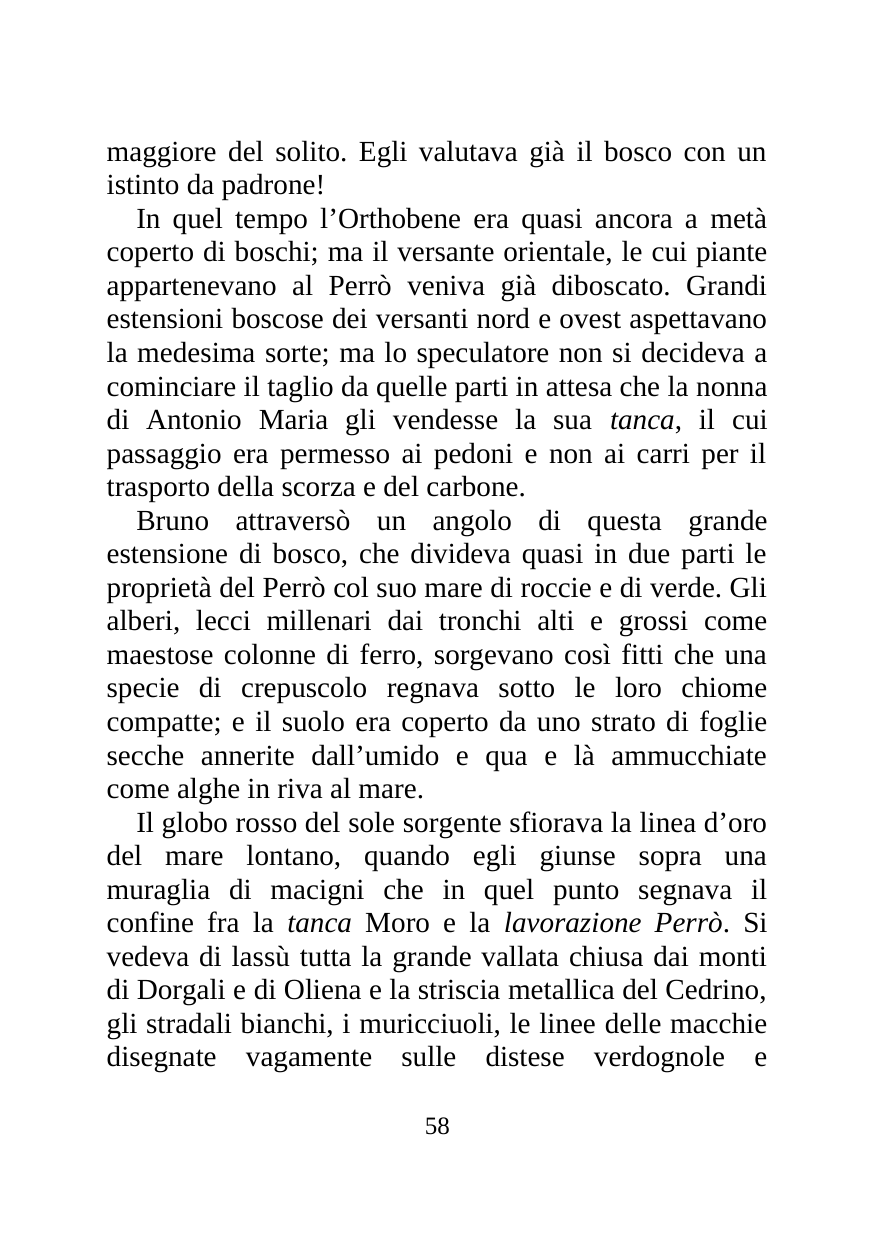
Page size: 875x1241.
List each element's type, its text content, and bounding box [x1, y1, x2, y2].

text Bruno attraversò un angolo di questa grande estensione di bosco, che divideva quasi in due parti le proprietà del Perrò col suo mare di roccie e di verde. Gli alberi, lecci millenari dai tronchi alti e grossi come maestose colonne di ferro, sorgevano così fitti che una specie di crepuscolo regnava sotto le loro chiome compatte; e il suolo era coperto da uno strato di foglie secche annerite dall’umido e qua e là ammucchiate come alghe in riva al mare. [106, 503, 768, 805]
text Il globo rosso del sole sorgente sfiorava la linea d’oro del mare lontano, quando egli giunse sopra una muraglia di macigni che in quel punto segnava il confine fra la tanca Moro e la lavorazione Perrò. Si vedeva di lassù tutta la grande vallata chiusa dai monti di Dorgali e di Oliena e la striscia metallica del Cedrino, gli stradali bianchi, i muricciuoli, le linee delle macchie disegnate vagamente sulle distese verdognole e [106, 805, 768, 1073]
text In quel tempo l’Orthobene era quasi ancora a metà coperto di boschi; ma il versante orientale, le cui piante appartenevano al Perrò veniva già diboscato. Grandi estensioni boscose dei versanti nord e ovest aspettavano la medesima sorte; ma lo speculatore non si decideva a cominciare il taglio da quelle parti in attesa che la nonna di Antonio Maria gli vendesse la sua tanca, il cui passaggio era permesso ai pedoni e non ai carri per il trasporto della scorza e del carbone. [106, 201, 768, 503]
text maggiore del solito. Egli valutava già il bosco con un istinto da padrone! [106, 134, 768, 201]
